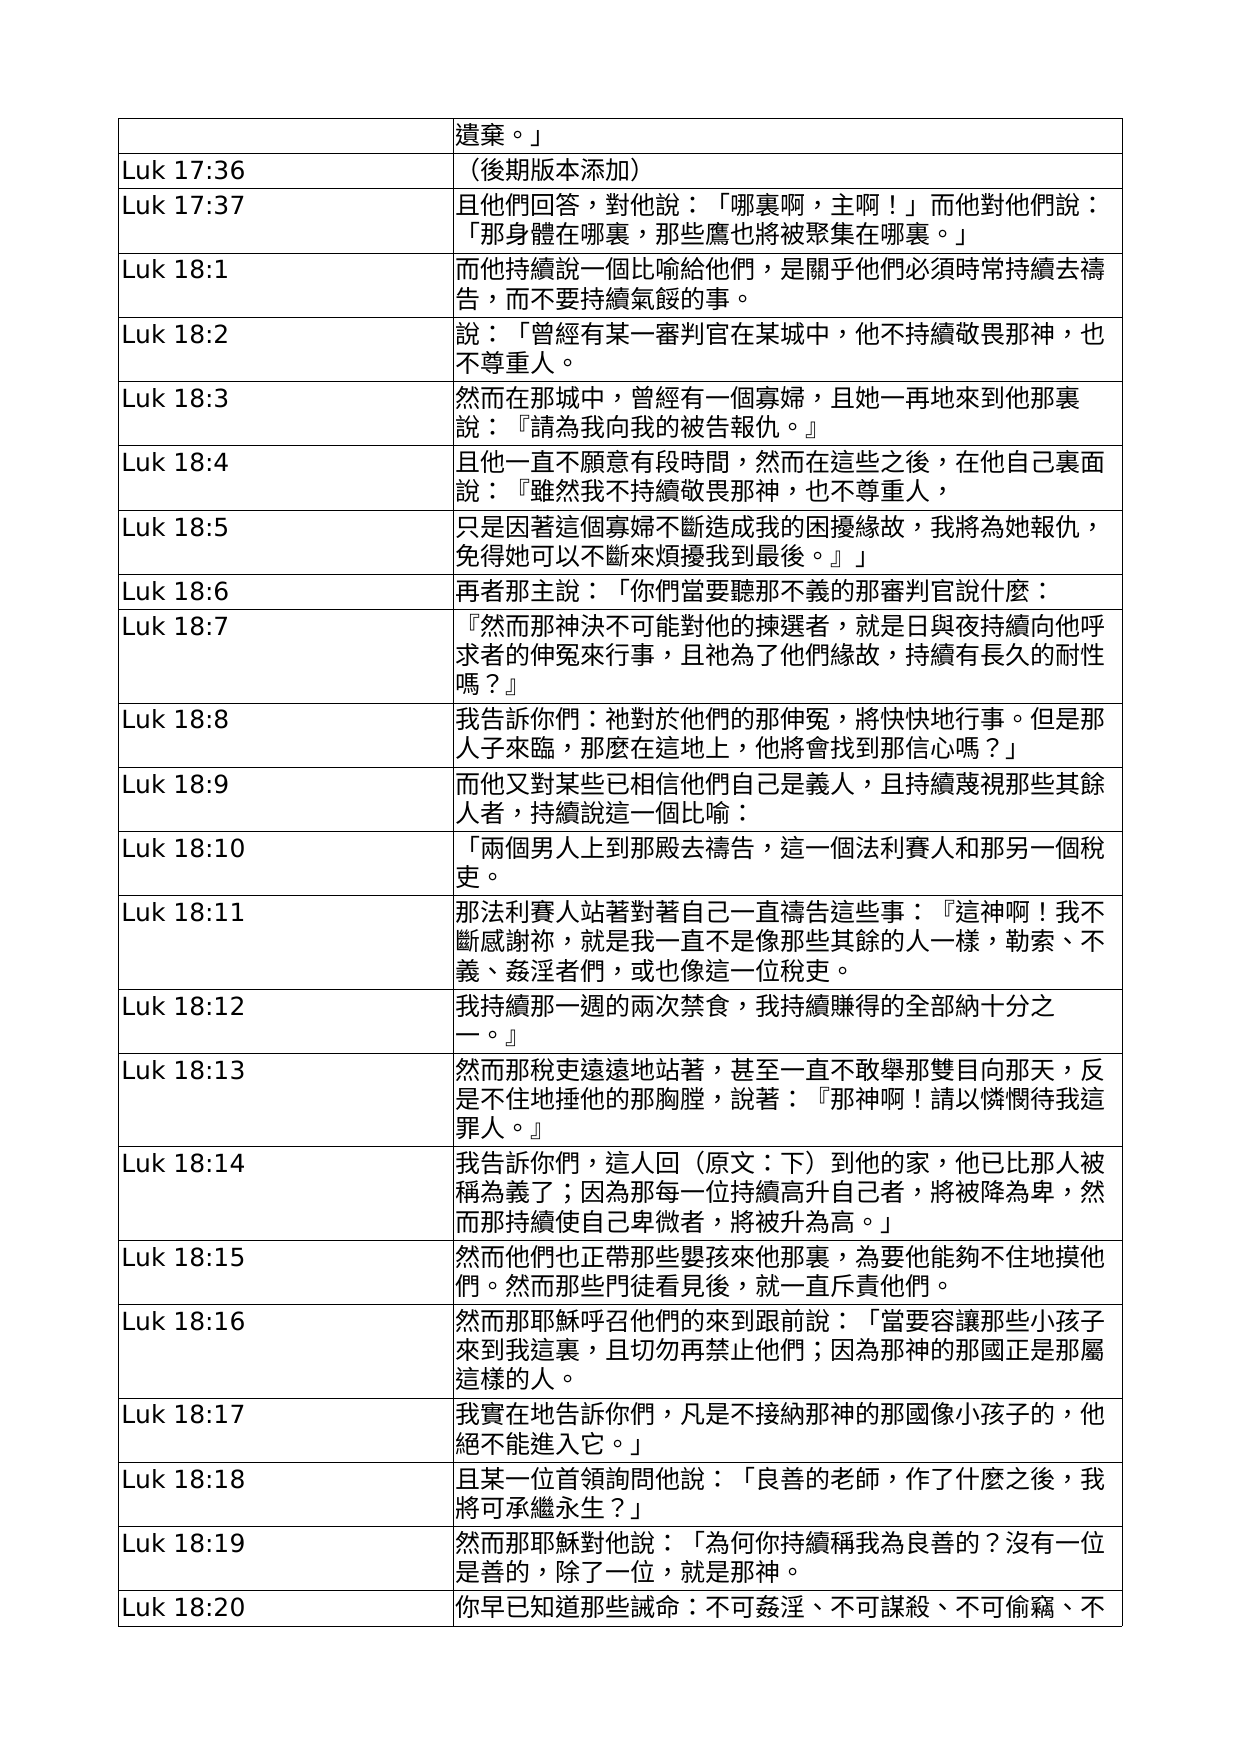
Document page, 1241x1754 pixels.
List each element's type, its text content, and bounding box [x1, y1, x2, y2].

table_cell Luk 18:2 [119, 318, 453, 381]
table_cell 我持續那一週的兩次禁食，我持續賺得的全部納十分之一。』 [454, 990, 1122, 1053]
table_cell Luk 17:36 [119, 154, 453, 188]
table_cell Luk 18:10 [119, 832, 453, 895]
table_cell Luk 18:14 [119, 1147, 453, 1240]
table_cell Luk 18:19 [119, 1527, 453, 1590]
table_cell Luk 18:18 [119, 1463, 453, 1526]
table_cell 『然而那神決不可能對他的揀選者，就是日與夜持續向他呼求者的伸冤來行事，且祂為了他們緣故，持續有長久的耐性嗎？』 [454, 610, 1122, 702]
table_cell Luk 18:6 [119, 575, 453, 609]
table_cell 且他一直不願意有段時間，然而在這些之後，在他自己裏面說：『雖然我不持續敬畏那神，也不尊重人， [454, 446, 1122, 510]
table_cell 你早已知道那些誡命：不可姦淫、不可謀殺、不可偷竊、不 [454, 1591, 1122, 1626]
table_cell [119, 119, 453, 153]
table_cell 然而他們也正帶那些嬰孩來他那裏，為要他能夠不住地摸他們。然而那些門徒看見後，就一直斥責他們。 [454, 1241, 1122, 1304]
table_cell 「兩個男人上到那殿去禱告，這一個法利賽人和那另一個稅吏。 [454, 832, 1122, 895]
table_cell 然而那耶穌呼召他們的來到跟前說：「當要容讓那些小孩子來到我這裏，且切勿再禁止他們；因為那神的那國正是那屬這樣的人。 [454, 1305, 1122, 1398]
table_cell Luk 18:16 [119, 1305, 453, 1398]
table_cell 說：「曾經有某一審判官在某城中，他不持續敬畏那神，也不尊重人。 [454, 318, 1122, 381]
table_cell 然而那耶穌對他說：「為何你持續稱我為良善的？沒有一位是善的，除了一位，就是那神。 [454, 1527, 1122, 1590]
table_cell 然而那稅吏遠遠地站著，甚至一直不敢舉那雙目向那天，反是不住地捶他的那胸膛，說著：『那神啊！請以憐憫待我這罪人。』 [454, 1054, 1122, 1146]
table_cell Luk 18:13 [119, 1054, 453, 1146]
table_cell Luk 18:3 [119, 382, 453, 445]
table_cell 只是因著這個寡婦不斷造成我的困擾緣故，我將為她報仇，免得她可以不斷來煩擾我到最後。』」 [454, 511, 1122, 574]
table_cell 遺棄。」 [454, 119, 1122, 153]
table_cell Luk 18:20 [119, 1591, 453, 1626]
table_cell Luk 18:17 [119, 1399, 453, 1462]
table_cell Luk 18:7 [119, 610, 453, 702]
table_cell 再者那主說：「你們當要聽那不義的那審判官說什麼： [454, 575, 1122, 609]
table_cell Luk 18:1 [119, 254, 453, 317]
table_cell 然而在那城中，曾經有一個寡婦，且她一再地來到他那裏說：『請為我向我的被告報仇。』 [454, 382, 1122, 445]
table_cell 那法利賽人站著對著自己一直禱告這些事：『這神啊！我不斷感謝祢，就是我一直不是像那些其餘的人一樣，勒索、不義、姦淫者們，或也像這一位稅吏。 [454, 896, 1122, 989]
table_cell 且他們回答，對他說：「哪裏啊，主啊！」而他對他們說：「那身體在哪裏，那些鷹也將被聚集在哪裏。」 [454, 189, 1122, 253]
table_cell Luk 18:12 [119, 990, 453, 1053]
table_cell Luk 18:8 [119, 704, 453, 767]
table_cell 我告訴你們：祂對於他們的那伸冤，將快快地行事。但是那人子來臨，那麼在這地上，他將會找到那信心嗎？」 [454, 704, 1122, 767]
table_cell Luk 18:11 [119, 896, 453, 989]
table_cell 我實在地告訴你們，凡是不接納那神的那國像小孩子的，他絕不能進入它。」 [454, 1399, 1122, 1462]
table_cell 我告訴你們，這人回（原文：下）到他的家，他已比那人被稱為義了；因為那每一位持續高升自己者，將被降為卑，然而那持續使自己卑微者，將被升為高。」 [454, 1147, 1122, 1240]
table_cell 而他持續說一個比喻給他們，是關乎他們必須時常持續去禱告，而不要持續氣餒的事。 [454, 254, 1122, 317]
table_cell 而他又對某些已相信他們自己是義人，且持續蔑視那些其餘人者，持續說這一個比喻： [454, 768, 1122, 831]
table_cell Luk 18:9 [119, 768, 453, 831]
table_cell （後期版本添加） [454, 154, 1122, 188]
table_cell Luk 17:37 [119, 189, 453, 253]
table_cell Luk 18:4 [119, 446, 453, 510]
table_cell Luk 18:15 [119, 1241, 453, 1304]
table_cell 且某一位首領詢問他說：「良善的老師，作了什麼之後，我將可承繼永生？」 [454, 1463, 1122, 1526]
table_cell Luk 18:5 [119, 511, 453, 574]
